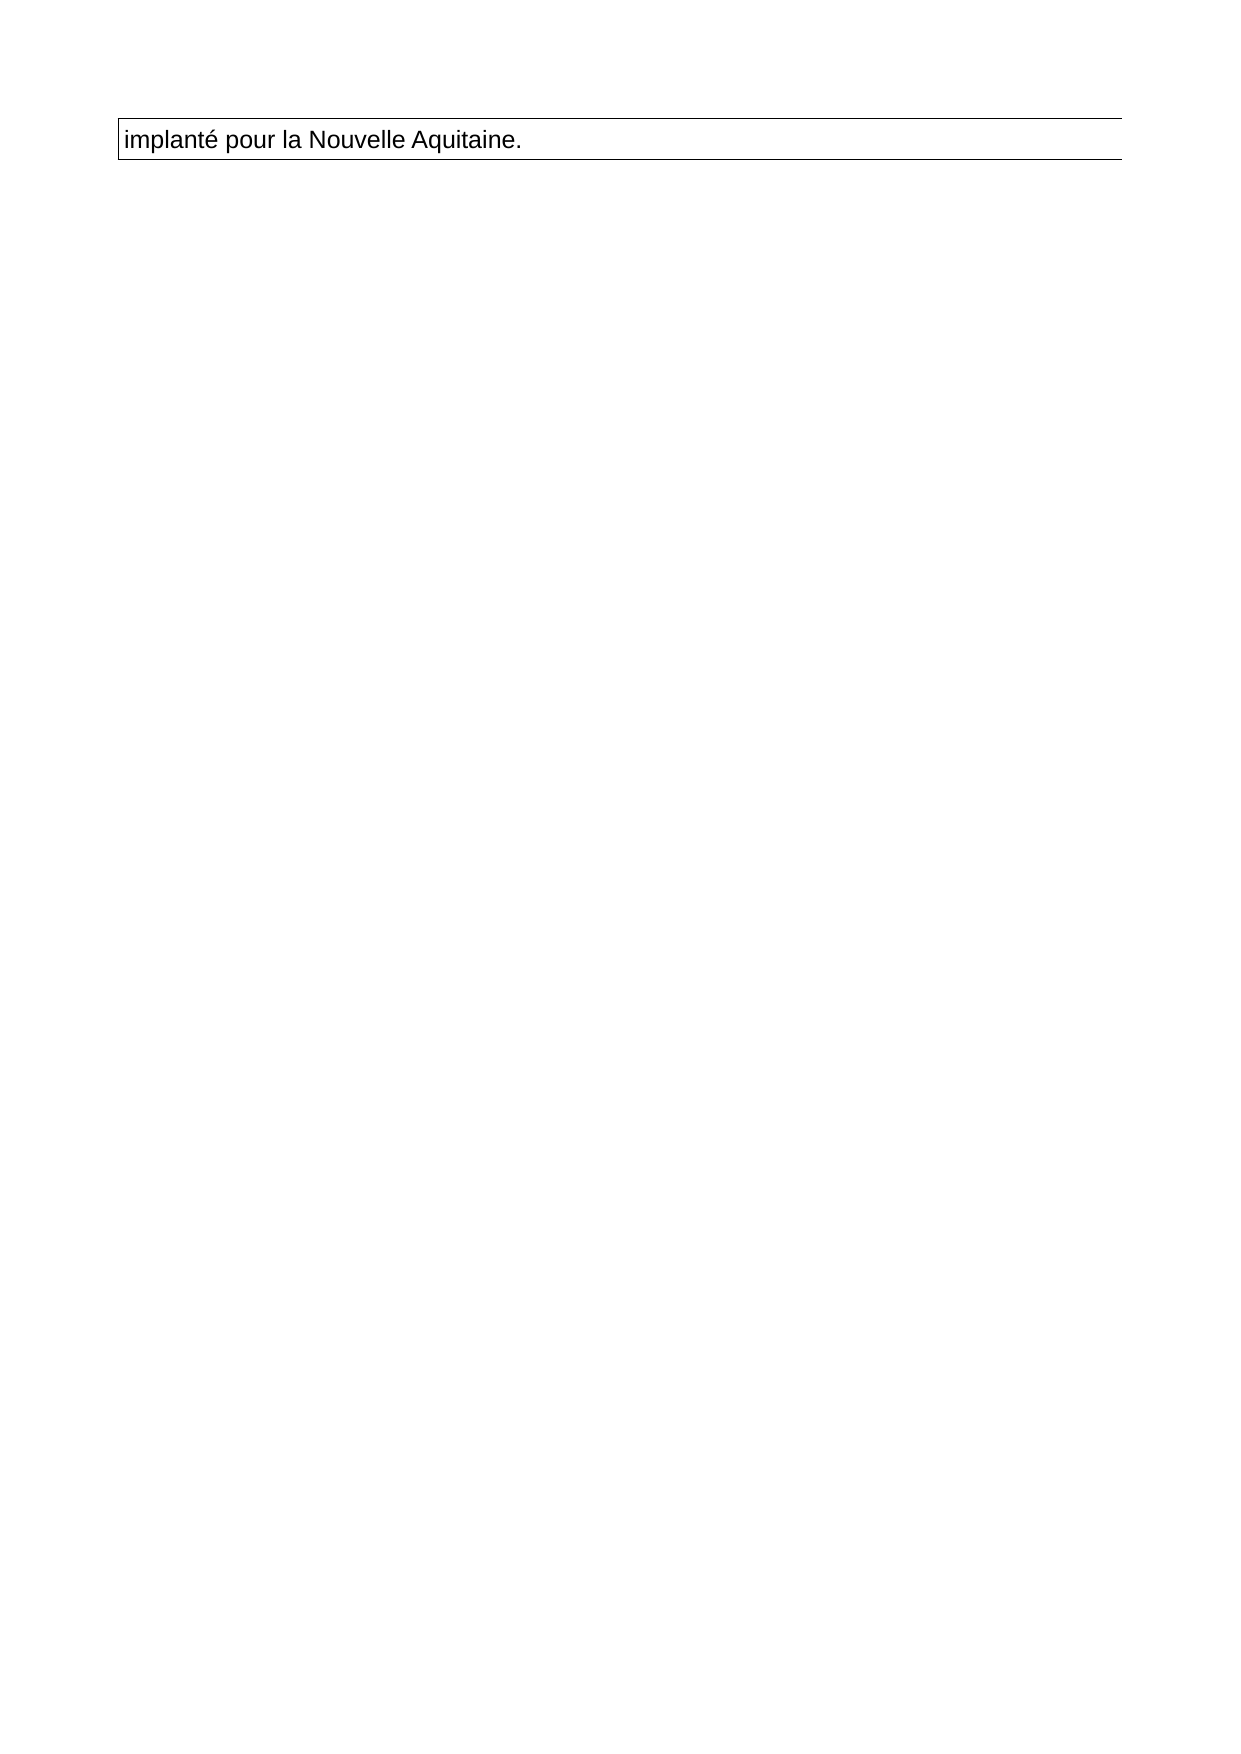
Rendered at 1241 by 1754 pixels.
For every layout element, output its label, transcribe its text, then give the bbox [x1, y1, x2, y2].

table_header implanté pour la Nouvelle Aquitaine. [119, 119, 1122, 159]
